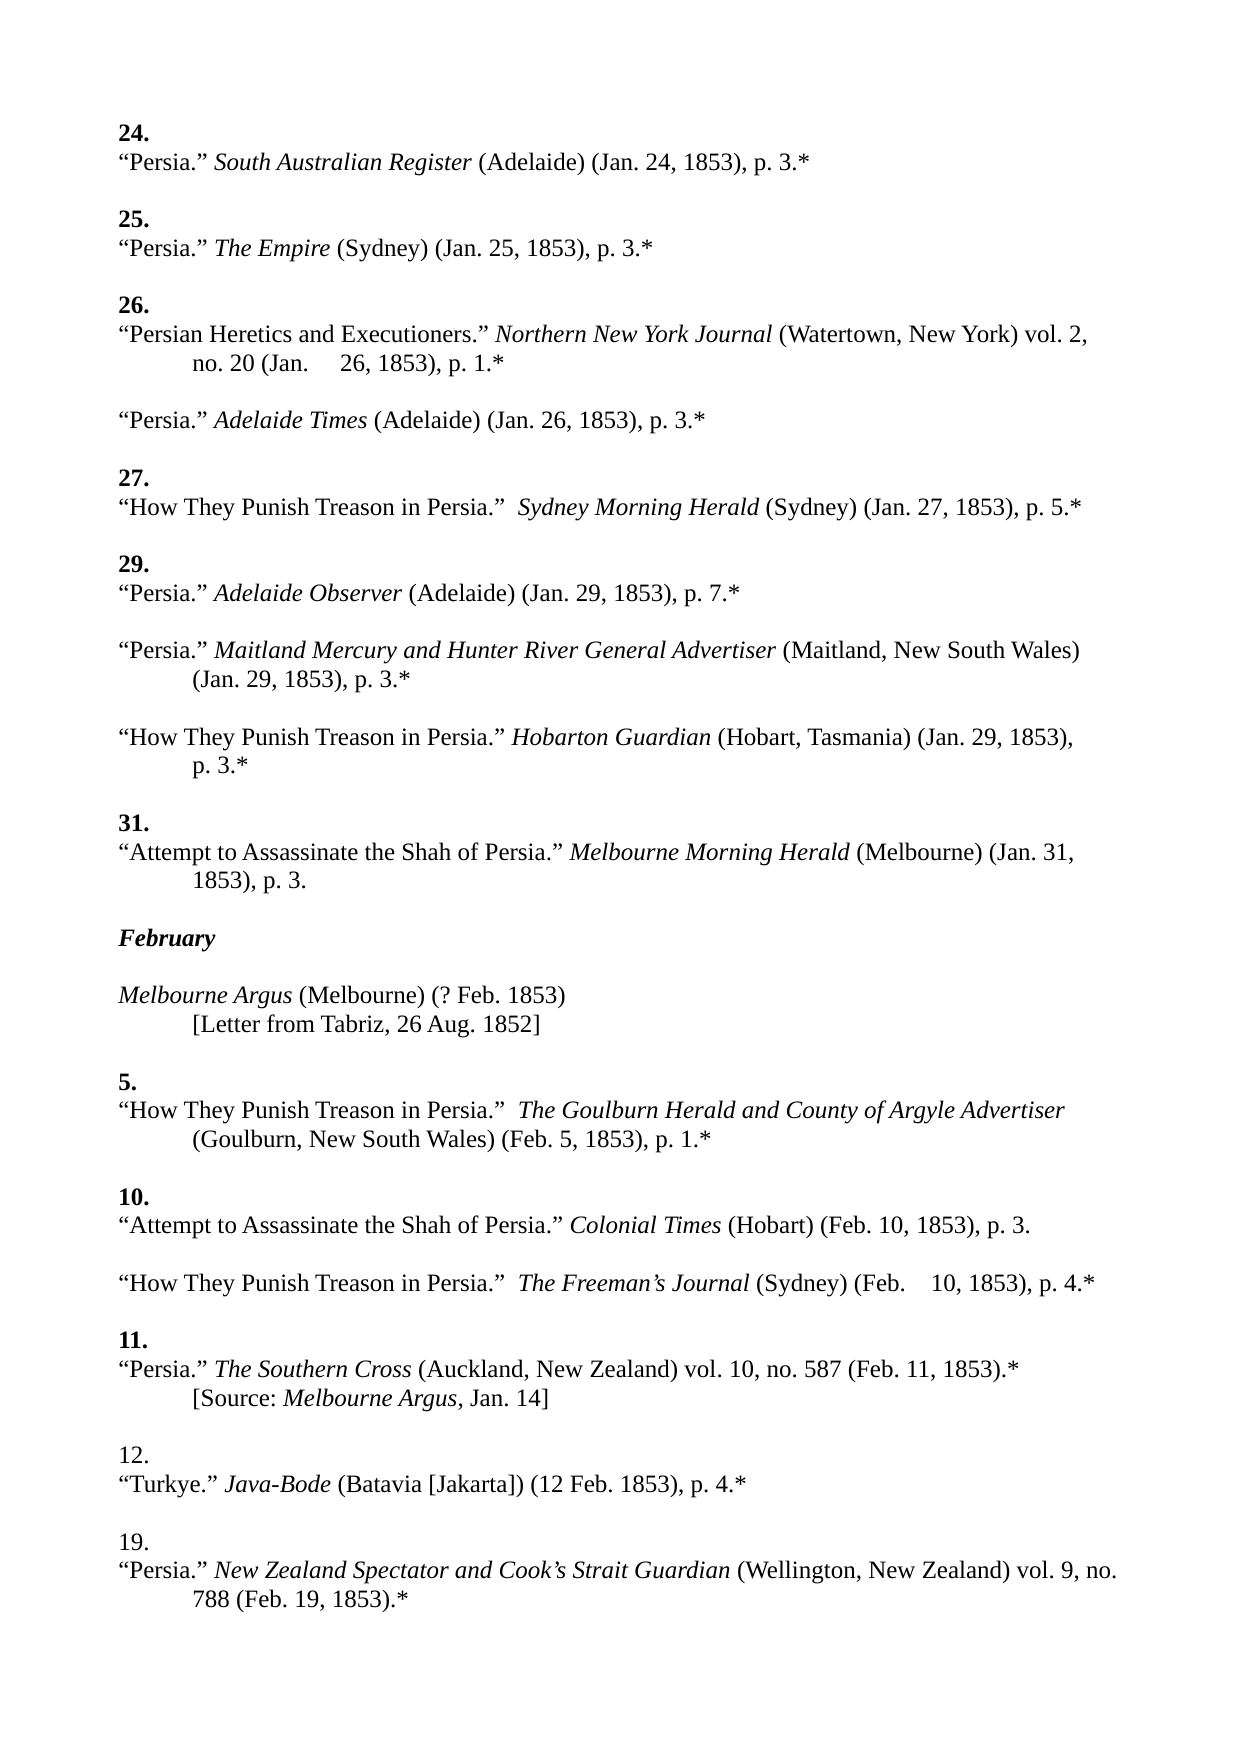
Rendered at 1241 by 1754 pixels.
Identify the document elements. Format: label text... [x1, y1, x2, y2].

text “How They Punish Treason in Persia.” The Goulburn Herald and County of Argyle Advertiser (Goulburn, New South Wales) (Feb. 5, 1853), p. 1.* [118, 1096, 1122, 1153]
text 5. [118, 1067, 1122, 1096]
text “Attempt to Assassinate the Shah of Persia.” Colonial Times (Hobart) (Feb. 10, 1853), p. 3. [118, 1211, 1122, 1239]
text “Persia.” Adelaide Times (Adelaide) (Jan. 26, 1853), p. 3.* [118, 406, 1122, 434]
text “Persian Heretics and Executioners.” Northern New York Journal (Watertown, New York) vol. 2, no. 20 (Jan. 26, 1853), p. 1.* [118, 319, 1122, 377]
text 31. [118, 808, 1122, 837]
text 26. [118, 291, 1122, 319]
text “Attempt to Assassinate the Shah of Persia.” Melbourne Morning Herald (Melbourne) (Jan. 31, 1853), p. 3. [118, 837, 1122, 894]
text “Persia.” New Zealand Spectator and Cook’s Strait Guardian (Wellington, New Zealand) vol. 9, no. 788 (Feb. 19, 1853).* [118, 1556, 1122, 1613]
text “Persia.” The Empire (Sydney) (Jan. 25, 1853), p. 3.* [118, 233, 1122, 262]
text “Persia.” Maitland Mercury and Hunter River General Advertiser (Maitland, New South Wales) (Jan. 29, 1853), p. 3.* [118, 636, 1122, 693]
text 25. [118, 204, 1122, 233]
text 11. [118, 1326, 1122, 1354]
text 10. [118, 1182, 1122, 1211]
text 24. [118, 118, 1122, 147]
text 27. [118, 463, 1122, 492]
text 12. [118, 1441, 1122, 1469]
text “Persia.” Adelaide Observer (Adelaide) (Jan. 29, 1853), p. 7.* [118, 578, 1122, 607]
text “Turkye.” Java-Bode (Batavia [Jakarta]) (12 Feb. 1853), p. 4.* [118, 1469, 1122, 1498]
text “How They Punish Treason in Persia.” Hobarton Guardian (Hobart, Tasmania) (Jan. 29, 1853), [118, 722, 1122, 751]
text p. 3.* [118, 751, 1122, 779]
text February [118, 923, 1122, 952]
text [Letter from Tabriz, 26 Aug. 1852] [118, 1009, 1122, 1038]
text “How They Punish Treason in Persia.” The Freeman’s Journal (Sydney) (Feb. 10, 1853), p. 4.* [118, 1268, 1122, 1297]
text Melbourne Argus (Melbourne) (? Feb. 1853) [118, 981, 1122, 1009]
text 19. [118, 1527, 1122, 1556]
text “Persia.” The Southern Cross (Auckland, New Zealand) vol. 10, no. 587 (Feb. 11, 1853).* [118, 1354, 1122, 1383]
text 29. [118, 549, 1122, 578]
text [Source: Melbourne Argus, Jan. 14] [118, 1383, 1122, 1412]
text “How They Punish Treason in Persia.” Sydney Morning Herald (Sydney) (Jan. 27, 1853), p. 5.* [118, 492, 1122, 521]
text “Persia.” South Australian Register (Adelaide) (Jan. 24, 1853), p. 3.* [118, 147, 1122, 176]
